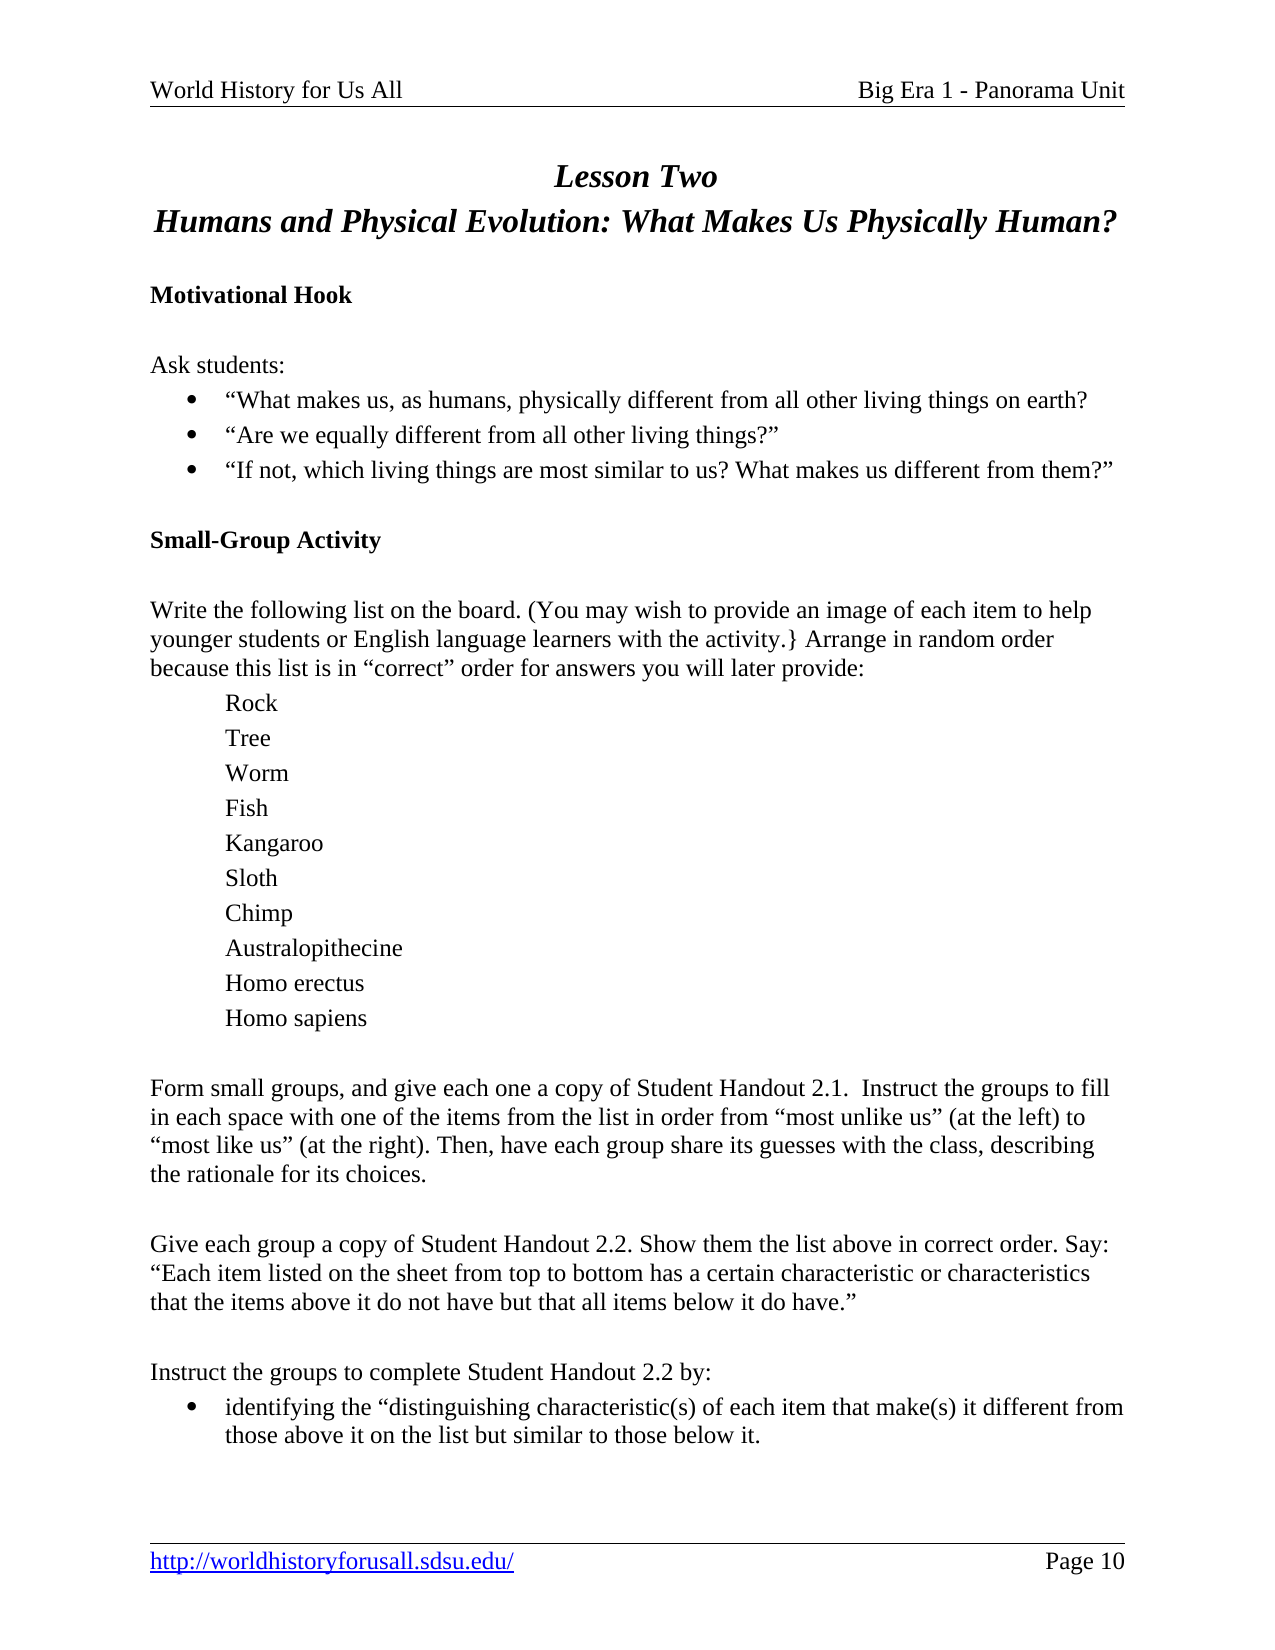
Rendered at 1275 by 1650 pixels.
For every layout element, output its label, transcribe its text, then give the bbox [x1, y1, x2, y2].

list “If not, which living things are most similar to us? What makes us different from them?” [187, 455, 1125, 484]
text Humans and Physical Evolution: What Makes Us Physically Human? [150, 201, 1125, 239]
text Chimp [150, 898, 1125, 927]
text Motivational Hook [150, 280, 1125, 309]
text Small-Group Activity [150, 525, 1125, 554]
text Instruct the groups to complete Student Handout 2.2 by: [150, 1357, 1125, 1385]
text Form small groups, and give each one a copy of Student Handout 2.1. Instruct the groups to fill in each space with one of the items from the list in order from “most unlike us” (at the left) to “most like us” (at the right). Then, have each group share its guesses with the class, describing the rationale for its choices. [150, 1073, 1125, 1188]
text Homo erectus [150, 968, 1125, 997]
text Sloth [150, 863, 1125, 892]
text Homo sapiens [150, 1003, 1125, 1032]
text Australopithecine [150, 933, 1125, 962]
list “What makes us, as humans, physically different from all other living things on earth? [187, 385, 1125, 414]
text Give each group a copy of Student Handout 2.2. Show them the list above in correct order. Say: “Each item listed on the sheet from top to bottom has a certain characteristic or characteristics that the items above it do not have but that all items below it do have.” [150, 1229, 1125, 1315]
text Fish [150, 793, 1125, 822]
text Worm [150, 758, 1125, 787]
list “Are we equally different from all other living things?” [187, 420, 1125, 449]
text Rock [150, 688, 1125, 717]
list identifying the “distinguishing characteristic(s) of each item that make(s) it different from those above it on the list but similar to those below it. [187, 1392, 1125, 1449]
text Write the following list on the board. (You may wish to provide an image of each item to help younger students or English language learners with the activity.} Arrange in random order because this list is in “correct” order for answers you will later provide: [150, 595, 1125, 682]
text Kangaroo [150, 828, 1125, 857]
text Tree [150, 723, 1125, 752]
text Lesson Two [150, 156, 1125, 194]
text Ask students: [150, 350, 1125, 379]
